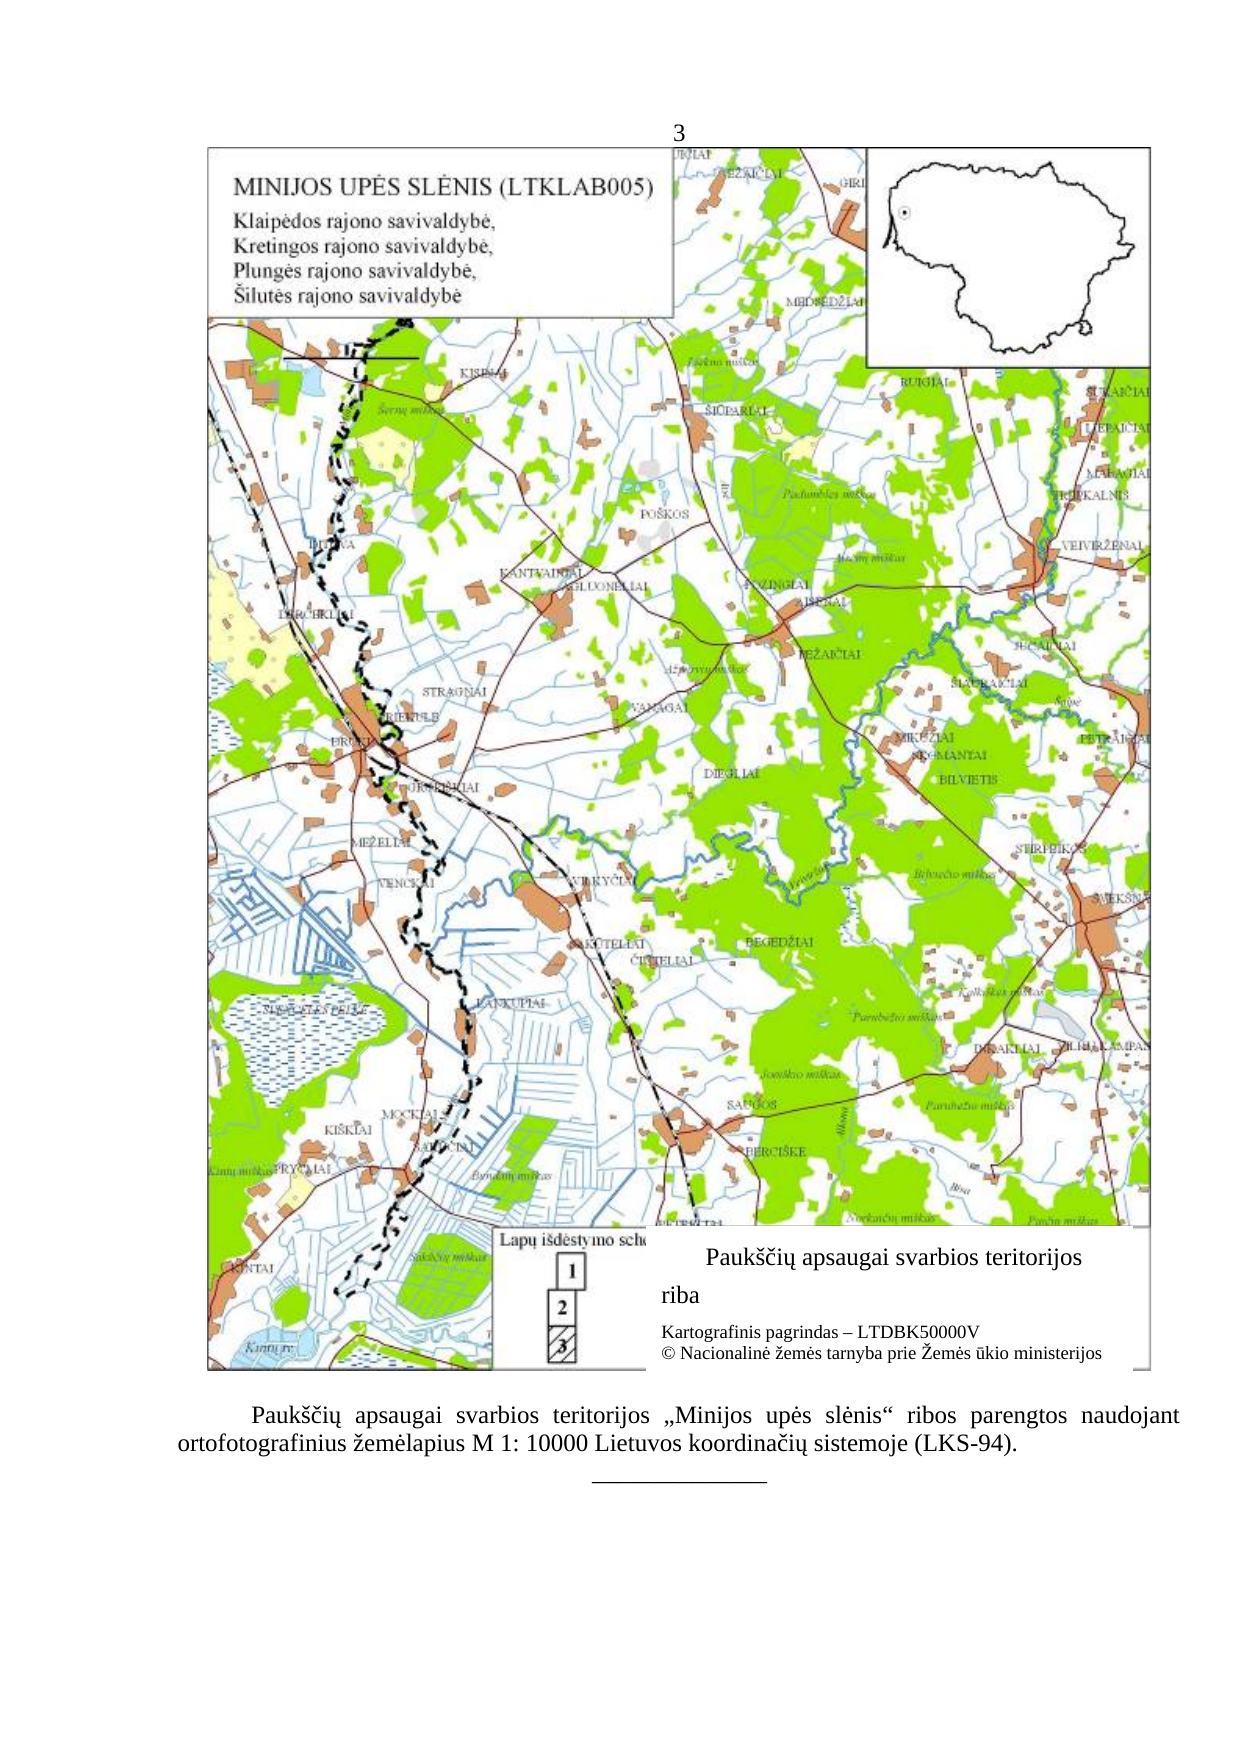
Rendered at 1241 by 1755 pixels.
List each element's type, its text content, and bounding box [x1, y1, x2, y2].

text ______________ [177, 1457, 1181, 1486]
text Paukščių apsaugai svarbios teritorijos „Minijos upės slėnis“ ribos parengtos naudojant ortofotografinius žemėlapius M 1: 10000 Lietuvos koordinačių sistemoje (LKS-94). [177, 1400, 1181, 1457]
text Kartografinis pagrindas – LTDBK50000V © Nacionalinė žemės tarnyba prie Žemės ūkio ministerijos [661, 1321, 1118, 1364]
text Paukščių apsaugai svarbios teritorijos riba [661, 1234, 1118, 1309]
